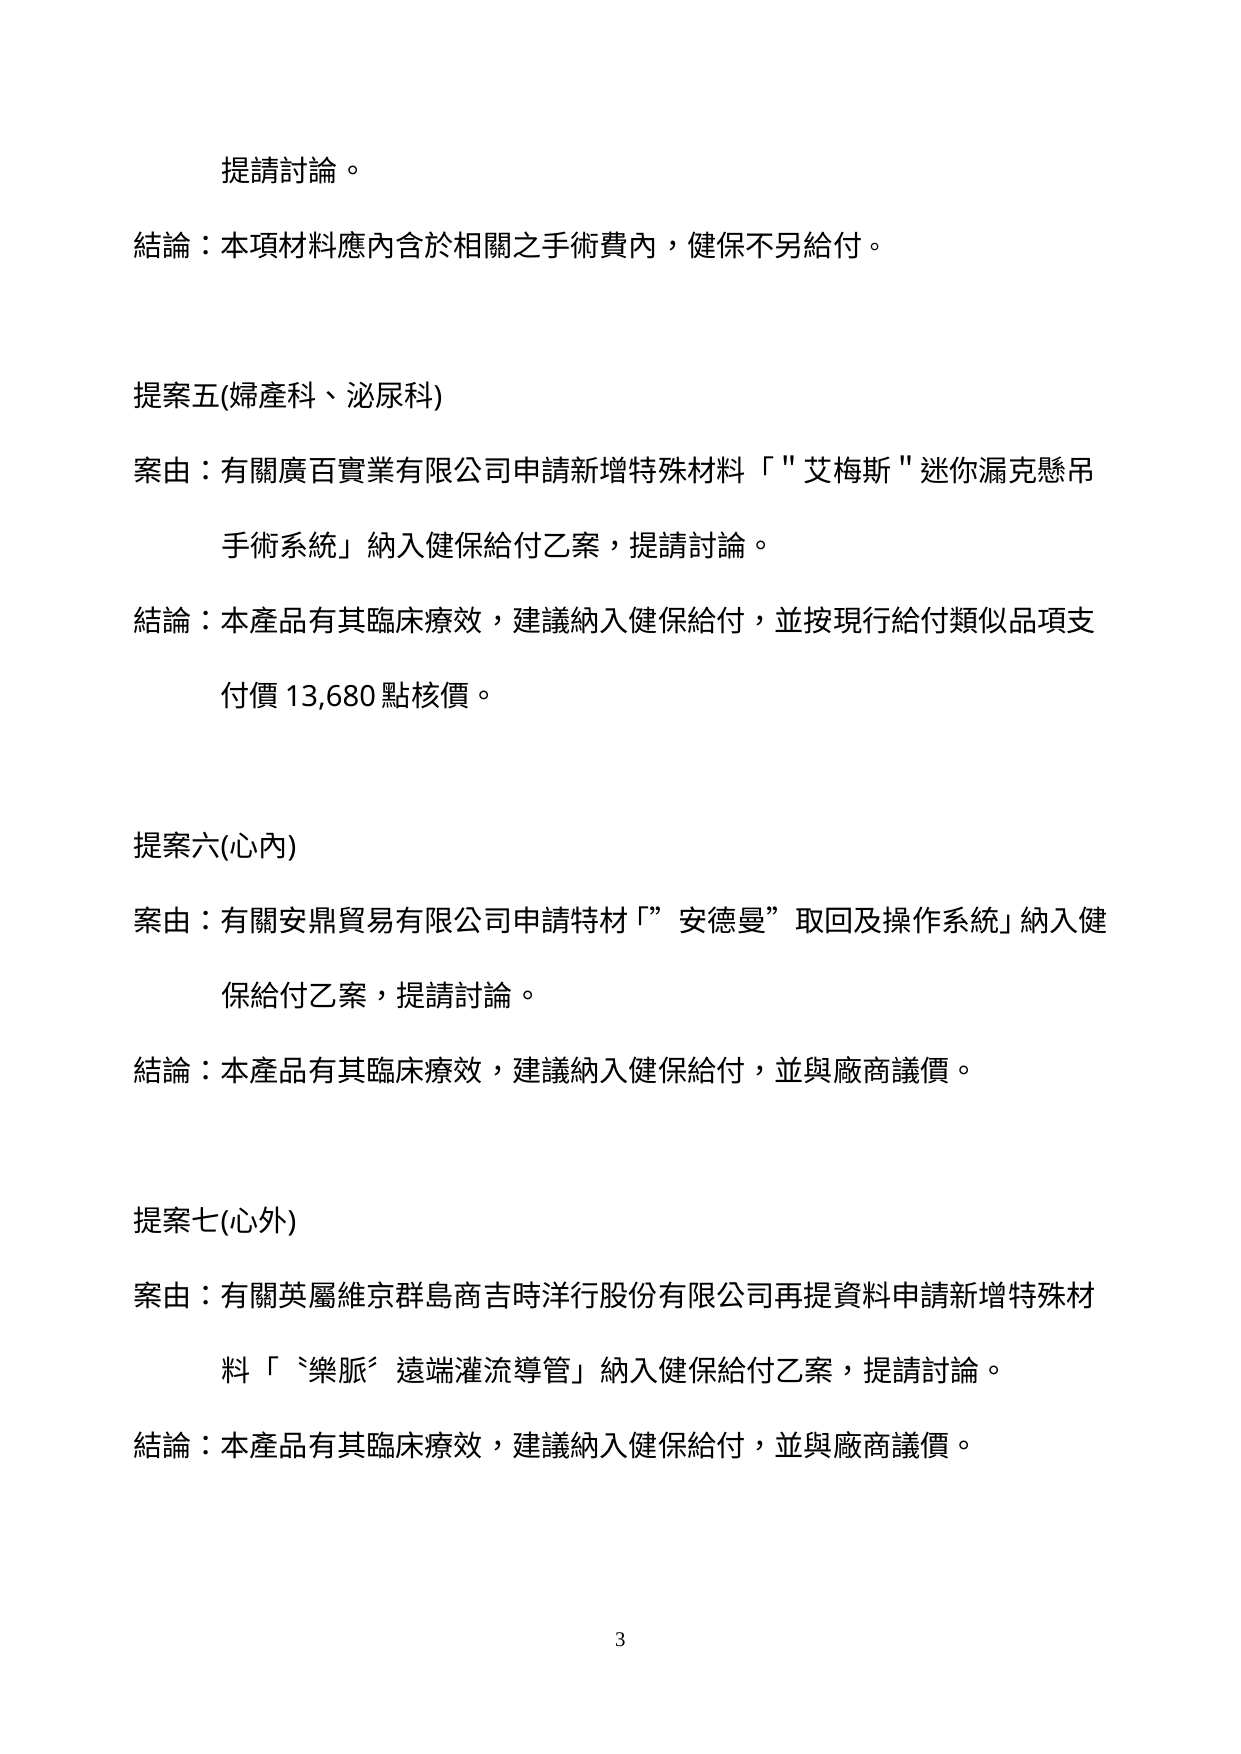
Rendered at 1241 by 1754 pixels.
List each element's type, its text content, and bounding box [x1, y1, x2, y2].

text 結論：本產品有其臨床療效，建議納入健保給付，並與廠商議價。 [133, 1406, 1107, 1481]
text 案由：有關安鼎貿易有限公司申請特材「”安德曼”取回及操作系統」納入健保給付乙案，提請討論。 [133, 881, 1107, 1031]
text 案由：有關英屬維京群島商吉時洋行股份有限公司再提資料申請新增特殊材料「〝樂脈〞遠端灌流導管」納入健保給付乙案，提請討論。 [133, 1256, 1107, 1406]
text 提請討論。 [133, 131, 1107, 206]
text 結論：本項材料應內含於相關之手術費內，健保不另給付。 [133, 206, 1107, 281]
text 提案六(心內) [133, 806, 1107, 881]
text 結論：本產品有其臨床療效，建議納入健保給付，並與廠商議價。 [133, 1031, 1107, 1106]
text 提案五(婦產科、泌尿科) [133, 356, 1107, 431]
text 結論：本產品有其臨床療效，建議納入健保給付，並按現行給付類似品項支付價13,680點核價。 [133, 581, 1107, 731]
text 提案七(心外) [133, 1181, 1107, 1256]
text 案由：有關廣百實業有限公司申請新增特殊材料「＂艾梅斯＂迷你漏克懸吊手術系統」納入健保給付乙案，提請討論。 [133, 431, 1107, 581]
